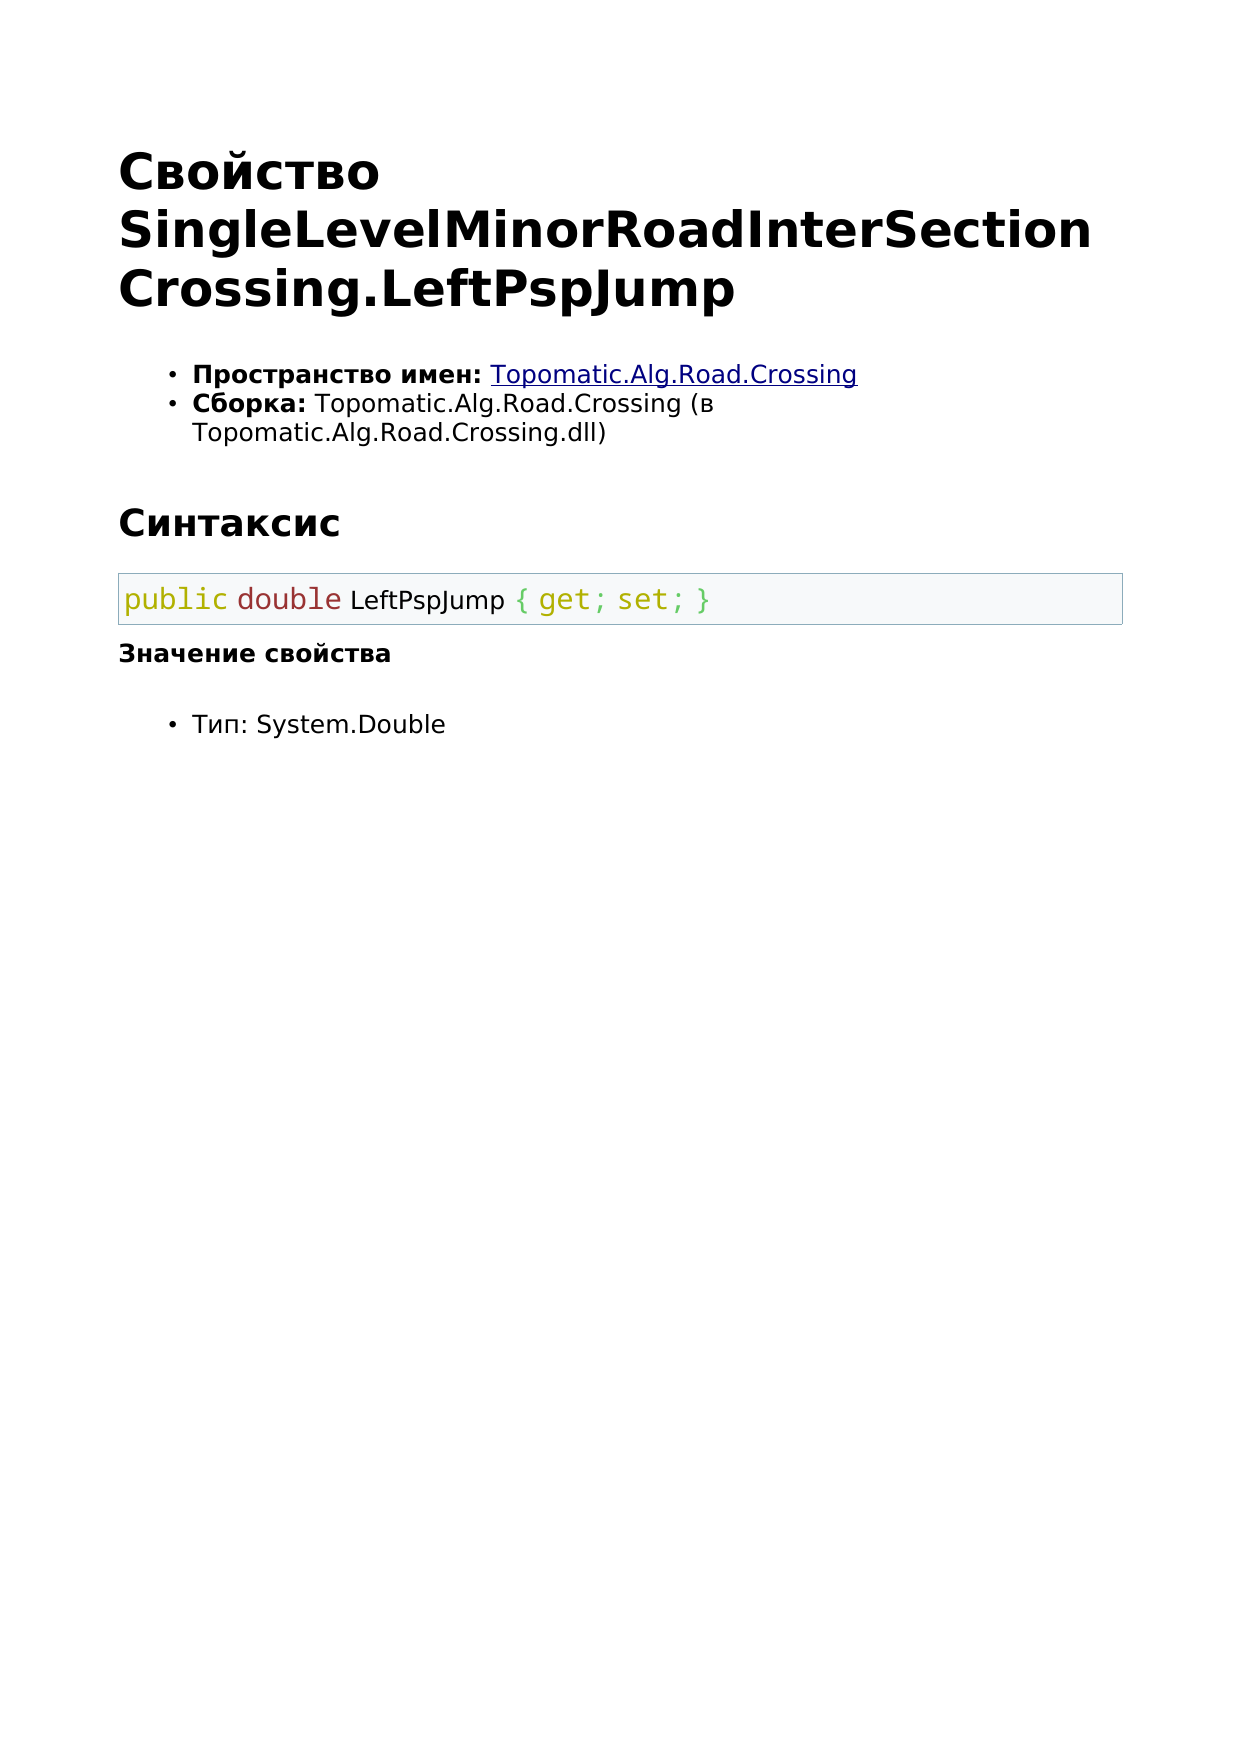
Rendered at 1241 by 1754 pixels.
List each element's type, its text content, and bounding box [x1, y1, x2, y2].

list Тип: System.Double [177, 710, 1122, 739]
subtitle Синтаксис [118, 502, 1122, 545]
table_header public double LeftPspJump { get; set; } [119, 574, 1122, 624]
subtitle Свойство SingleLevelMinorRoadInterSectionCrossing.LeftPspJump [118, 143, 1122, 318]
list Сборка: Topomatic.Alg.Road.Crossing (в Topomatic.Alg.Road.Crossing.dll) [177, 389, 1122, 447]
list Пространство имен: Topomatic.Alg.Road.Crossing [177, 360, 1122, 389]
text Значение свойства [118, 639, 1122, 668]
